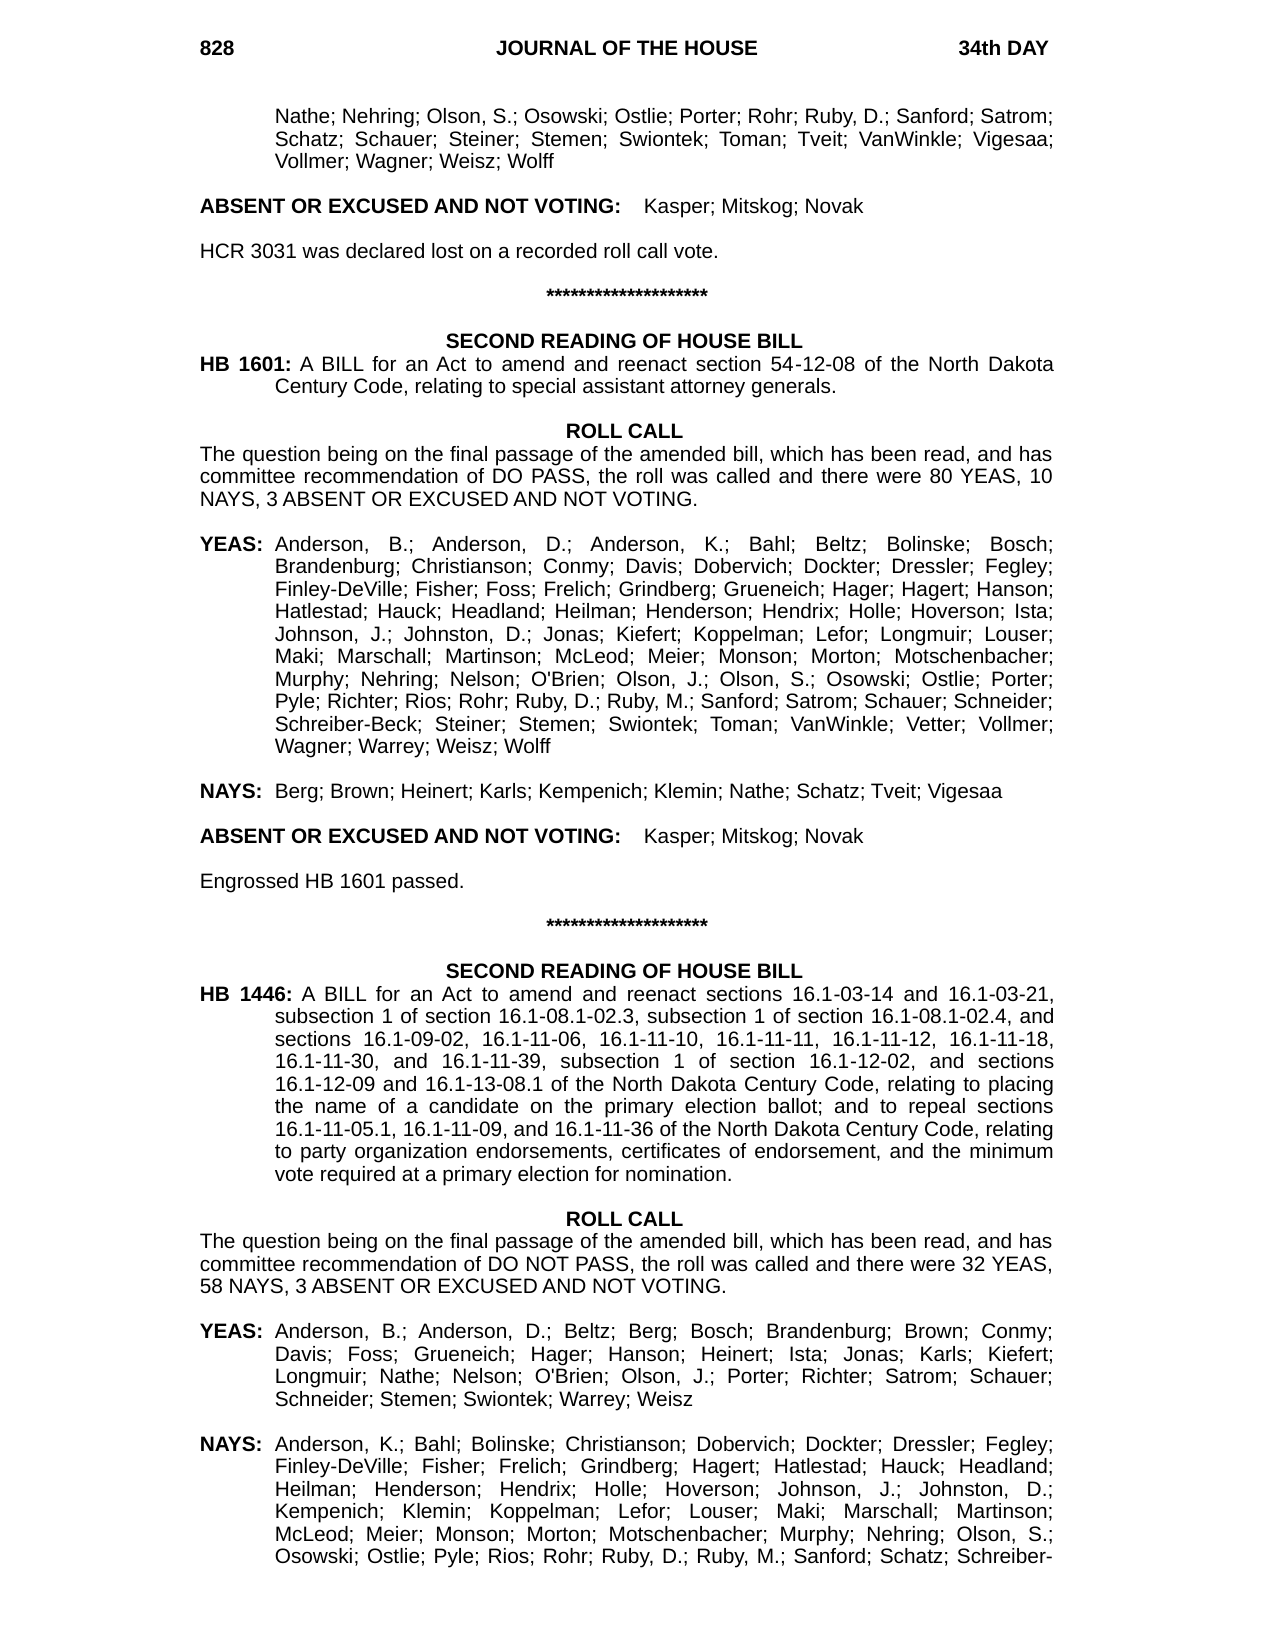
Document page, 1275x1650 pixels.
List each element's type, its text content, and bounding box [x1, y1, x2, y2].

text The question being on the final passage of the amended bill, which has been read, and has committee recommendation of DO NOT PASS, the roll was called and there were 32 YEAS, 58 NAYS, 3 ABSENT OR EXCUSED AND NOT VOTING. [199, 1231, 1054, 1298]
text ******************** [199, 286, 1054, 308]
title YEAS: Anderson, B.; Anderson, D.; Anderson, K.; Bahl; Beltz; Bolinske; Bosch; Brandenburg; Christianson; Conmy; Davis; Dobervich; Dockter; Dressler; Fegley; Finley-DeVille; Fisher; Foss; Frelich; Grindberg; Grueneich; Hager; Hagert; Hanson; Hatlestad; Hauck; Headland; Heilman; Henderson; Hendrix; Holle; Hoverson; Ista; Johnson, J.; Johnston, D.; Jonas; Kiefert; Koppelman; Lefor; Longmuir; Louser; Maki; Marschall; Martinson; McLeod; Meier; Monson; Morton; Motschenbacher; Murphy; Nehring; Nelson; O'Brien; Olson, J.; Olson, S.; Osowski; Ostlie; Porter; Pyle; Richter; Rios; Rohr; Ruby, D.; Ruby, M.; Sanford; Satrom; Schauer; Schneider; Schreiber-Beck; Steiner; Stemen; Swiontek; Toman; VanWinkle; Vetter; Vollmer; Wagner; Warrey; Weisz; Wolff [199, 533, 1054, 758]
title YEAS: Anderson, B.; Anderson, D.; Beltz; Berg; Bosch; Brandenburg; Brown; Conmy; Davis; Foss; Grueneich; Hager; Hanson; Heinert; Ista; Jonas; Karls; Kiefert; Longmuir; Nathe; Nelson; O'Brien; Olson, J.; Porter; Richter; Satrom; Schauer; Schneider; Stemen; Swiontek; Warrey; Weisz [199, 1321, 1054, 1411]
title ABSENT OR EXCUSED AND NOT VOTING: Kasper; Mitskog; Novak [199, 196, 1054, 218]
text Engrossed HB 1601 passed. [199, 871, 1054, 893]
text The question being on the final passage of the amended bill, which has been read, and has committee recommendation of DO PASS, the roll was called and there were 80 YEAS, 10 NAYS, 3 ABSENT OR EXCUSED AND NOT VOTING. [199, 443, 1054, 511]
title ABSENT OR EXCUSED AND NOT VOTING: Kasper; Mitskog; Novak [199, 826, 1054, 848]
text ROLL CALL [199, 421, 1054, 443]
text ROLL CALL [199, 1208, 1054, 1231]
title Nathe; Nehring; Olson, S.; Osowski; Ostlie; Porter; Rohr; Ruby, D.; Sanford; Satrom; Schatz; Schauer; Steiner; Stemen; Swiontek; Toman; Tveit; VanWinkle; Vigesaa; Vollmer; Wagner; Weisz; Wolff [199, 106, 1054, 173]
text ******************** [199, 916, 1054, 938]
subtitle Page 828 [9, 9, 109, 33]
title NAYS: Anderson, K.; Bahl; Bolinske; Christianson; Dobervich; Dockter; Dressler; Fegley; Finley-DeVille; Fisher; Frelich; Grindberg; Hagert; Hatlestad; Hauck; Headland; Heilman; Henderson; Hendrix; Holle; Hoverson; Johnson, J.; Johnston, D.; Kempenich; Klemin; Koppelman; Lefor; Louser; Maki; Marschall; Martinson; McLeod; Meier; Monson; Morton; Motschenbacher; Murphy; Nehring; Olson, S.; Osowski; Ostlie; Pyle; Rios; Rohr; Ruby, D.; Ruby, M.; Sanford; Schatz; Schreiber- [199, 1433, 1054, 1568]
title NAYS: Berg; Brown; Heinert; Karls; Kempenich; Klemin; Nathe; Schatz; Tveit; Vigesaa [199, 781, 1054, 803]
text SECOND READING OF HOUSE BILL [199, 331, 1054, 353]
text HCR 3031 was declared lost on a recorded roll call vote. [199, 241, 1054, 263]
title HB 1601: A BILL for an Act to amend and reenact section 54‑12‑08 of the North Dakota Century Code, relating to special assistant attorney generals. [199, 353, 1054, 398]
text SECOND READING OF HOUSE BILL [199, 961, 1054, 983]
title HB 1446: A BILL for an Act to amend and reenact sections 16.1‑03‑14 and 16.1‑03‑21, subsection 1 of section 16.1‑08.1‑02.3, subsection 1 of section 16.1‑08.1‑02.4, and sections 16.1‑09‑02, 16.1‑11‑06, 16.1‑11‑10, 16.1‑11‑11, 16.1‑11‑12, 16.1‑11‑18, 16.1‑11‑30, and 16.1‑11‑39, subsection 1 of section 16.1‑12‑02, and sections 16.1‑12‑09 and 16.1‑13‑08.1 of the North Dakota Century Code, relating to placing the name of a candidate on the primary election ballot; and to repeal sections 16.1‑11‑05.1, 16.1‑11‑09, and 16.1‑11‑36 of the North Dakota Century Code, relating to party organization endorsements, certificates of endorsement, and the minimum vote required at a primary election for nomination. [199, 983, 1054, 1186]
